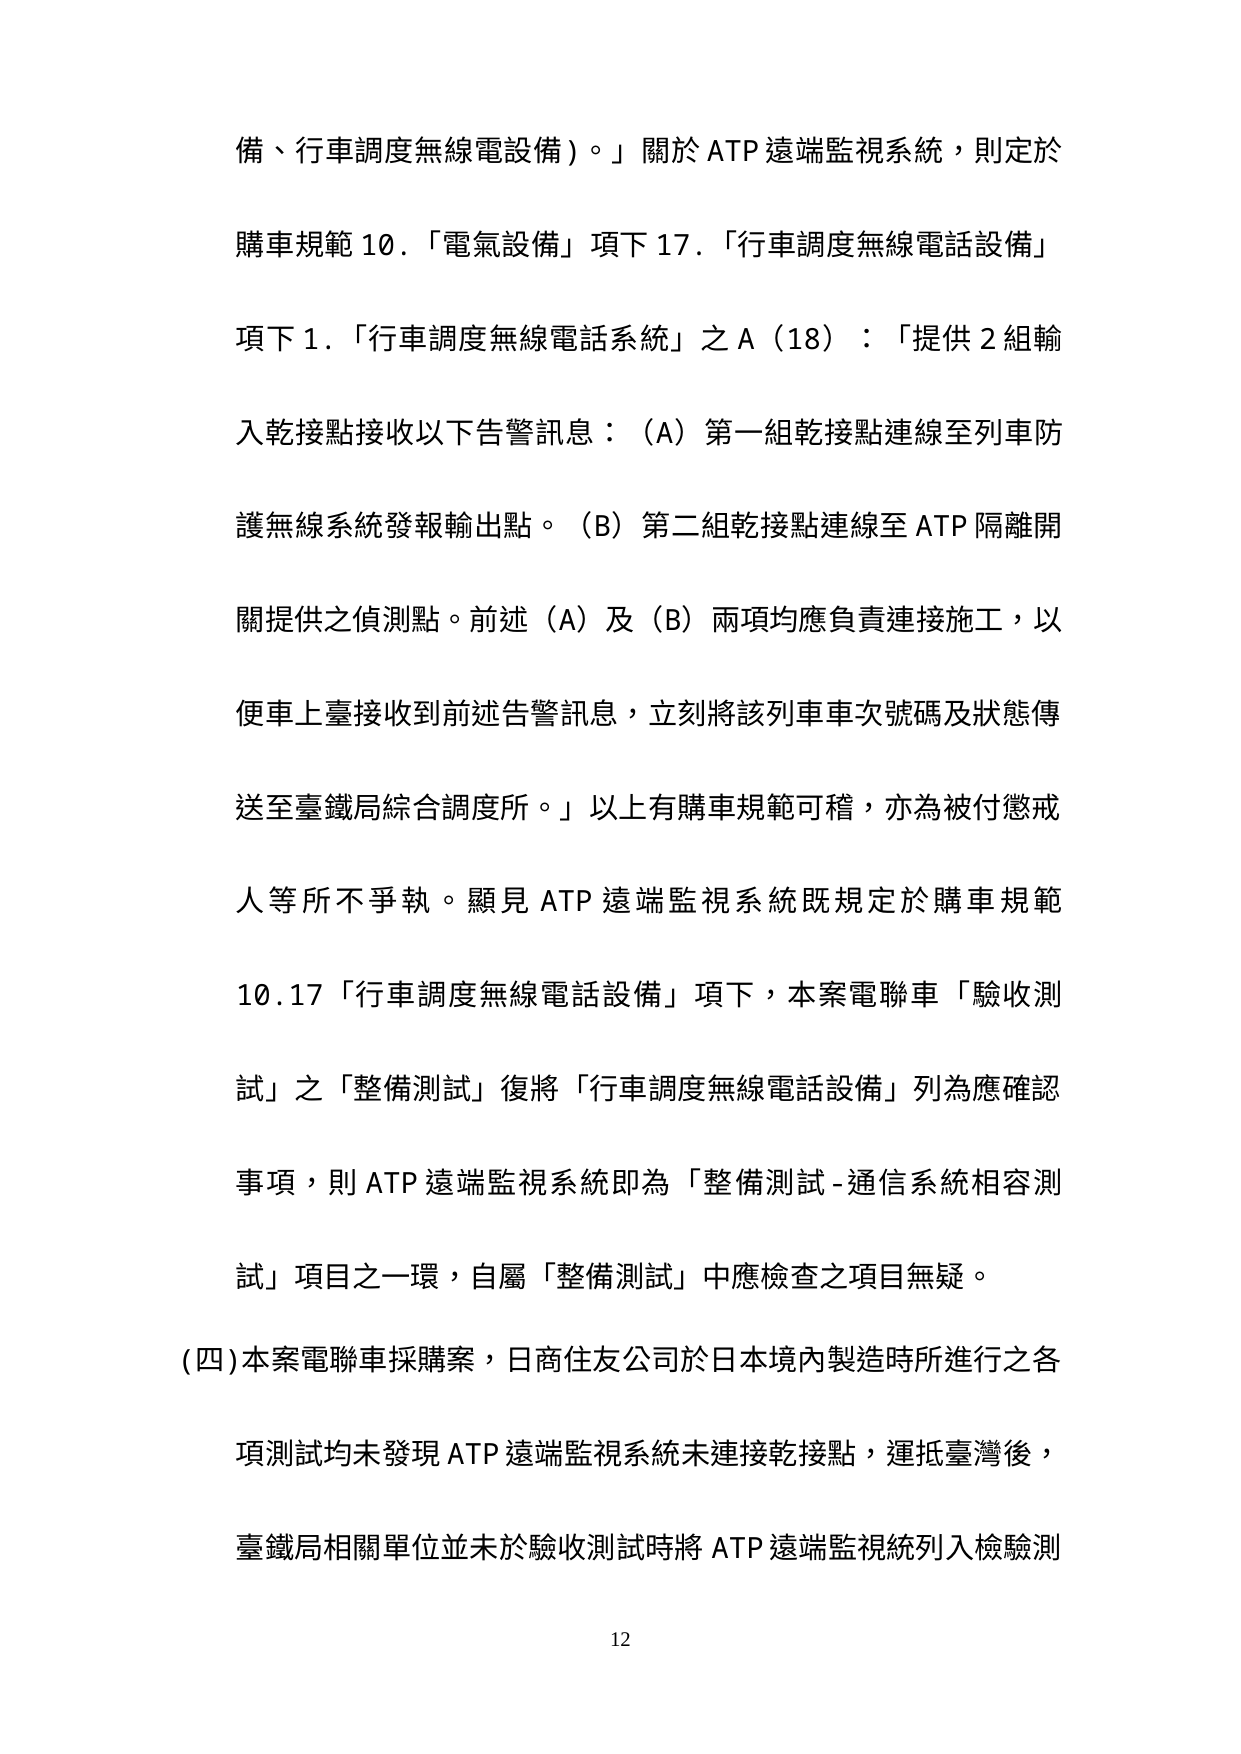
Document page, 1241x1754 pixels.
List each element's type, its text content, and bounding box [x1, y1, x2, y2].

text (三)本案電聯車之ATP遠端監視系統，於臺鐵局與日商住友公司簽訂契約文件所附之購車規範10.17.1明定：「『行車調度無線電話系統』之『A、車上臺功能』：（18）提供2組輸入乾接點接收以下告警訊息：（A）第一組乾接點連線至列車防護無線系統發報輸出點。（B）第二組乾接點連線至ATP隔離開關提供之偵測點。前述（A）及（B）兩項均應負責連接施工，以便車上臺接收到前述告警訊息，立刻將該列車車次號碼及狀態傳送至臺鐵綜合調度所。」又該購車規範5.「檢驗與驗收、保固規定」之5.1「概述」明定：「立約商應依本規範及附錄L規定執行電聯車系統保證暨測試認證及驗證。所有電聯車及安裝於電聯車上之系統、設備零件、及材料均應接受測試以確保立約商所設計及製造之電聯車符合本規範之要求，併應經臺鐵局驗收。」5.2「檢驗測試程序」規定，其檢驗測試依序為：於日本境內測試之「型式測試」、「例行測試」、「出廠測試」，及抵臺後之「驗收測試」。「驗收測試」包括「初驗」、「試運轉」及「最後測試」;其中「初驗」包括「整備測試」及「性能測試」。日商住友公司並應提出日車公司檢具各程序之「測試計畫書」及「測試程序書」予臺鐵局機務處，以利驗收測試。另依購車規範5.6.1「整備測試」所定：「立約商應於列車組運抵臺灣，臺鐵局將其拖運至機務段或機廠，立約商應於8工作天內完成整備測試，併確認電聯車與臺鐵局下列系統相容：A、通訊系統(列車防護無線電設備、行車調度無線電設備)。」關於ATP遠端監視系統，則定於購車規範10.「電氣設備」項下17.「行車調度無線電話設備」項下1.「行車調度無線電話系統」之A（18）：「提供2組輸入乾接點接收以下告警訊息：（A）第一組乾接點連線至列車防護無線系統發報輸出點。（B）第二組乾接點連線至ATP隔離開關提供之偵測點。前述（A）及（B）兩項均應負責連接施工，以便車上臺接收到前述告警訊息，立刻將該列車車次號碼及狀態傳送至臺鐵局綜合調度所。」以上有購車規範可稽，亦為被付懲戒人等所不爭執。顯見ATP遠端監視系統既規定於購車規範10.17「行車調度無線電話設備」項下，本案電聯車「驗收測試」之「整備測試」復將「行車調度無線電話設備」列為應確認事項，則ATP遠端監視系統即為「整備測試-通信系統相容測試」項目之一環，自屬「整備測試」中應檢查之項目無疑。 [177, 108, 1063, 1295]
text (四)本案電聯車採購案，日商住友公司於日本境內製造時所進行之各項測試均未發現ATP遠端監視系統未連接乾接點，運抵臺灣後，臺鐵局相關單位並未於驗收測試時將ATP遠端監視統列入檢驗測 [177, 1316, 1063, 1566]
